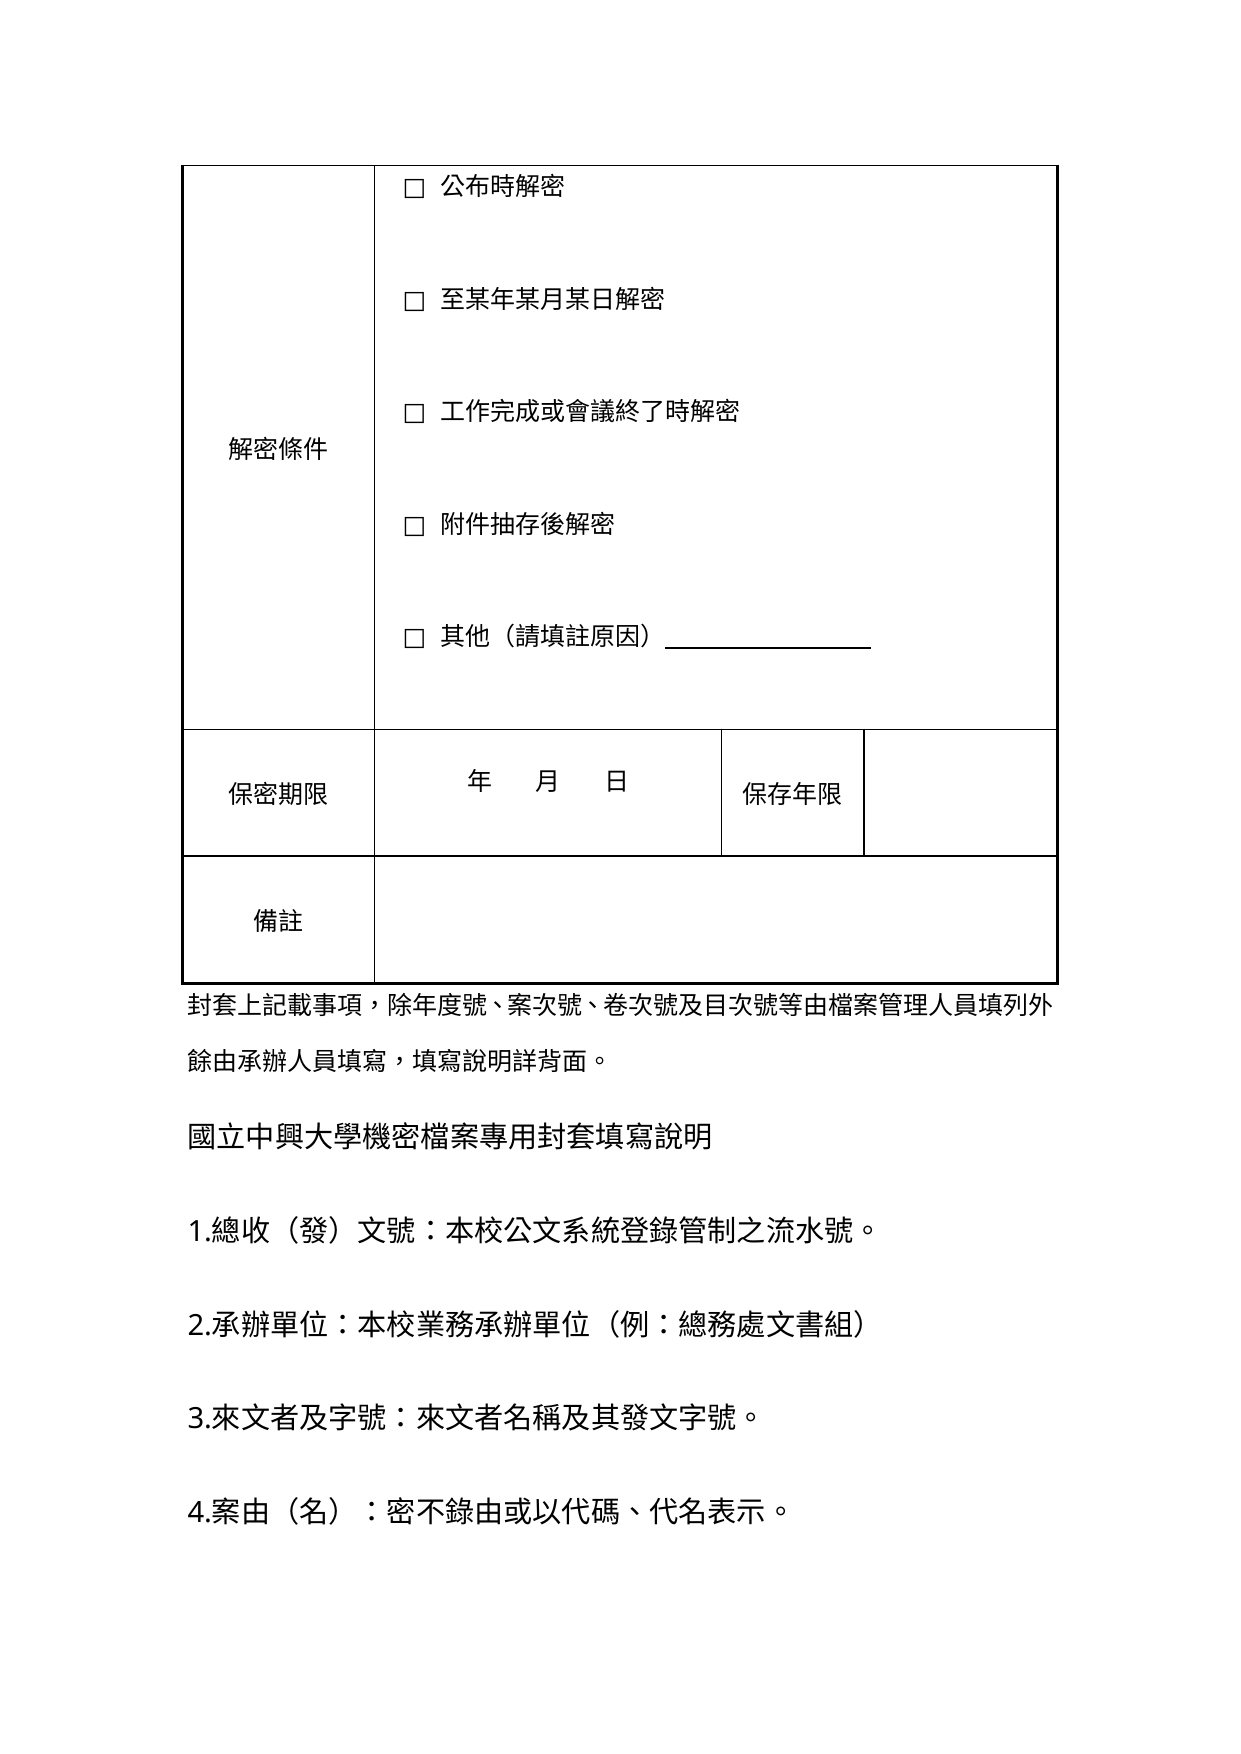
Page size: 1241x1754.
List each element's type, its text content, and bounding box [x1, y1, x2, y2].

table_cell 解密條件 [184, 166, 374, 728]
table_cell 備註 [184, 857, 374, 982]
table_cell 保密期限 [184, 730, 374, 855]
text 1.總收（發）文號：本校公文系統登錄管制之流水號。 [187, 1191, 1053, 1266]
text 國立中興大學機密檔案專用封套填寫說明 [187, 1097, 1053, 1172]
text 封套上記載事項，除年度號、案次號、卷次號及目次號等由檔案管理人員填列外， [187, 985, 1053, 1022]
table_cell [375, 857, 1056, 982]
table_cell [865, 730, 1056, 855]
text 2.承辦單位：本校業務承辦單位（例：總務處文書組） [187, 1285, 1053, 1360]
text 4.案由（名）：密不錄由或以代碼、代名表示。 [187, 1472, 1053, 1547]
table_cell 保存年限 [722, 730, 863, 855]
table_cell 公布時解密 至某年某月某日解密 工作完成或會議終了時解密 附件抽存後解密 其他（請填註原因） [375, 166, 1056, 728]
table_cell 年 月 日 [375, 730, 721, 855]
text 餘由承辦人員填寫，填寫說明詳背面。 [187, 1041, 1053, 1078]
text 3.來文者及字號：來文者名稱及其發文字號。 [187, 1378, 1053, 1453]
